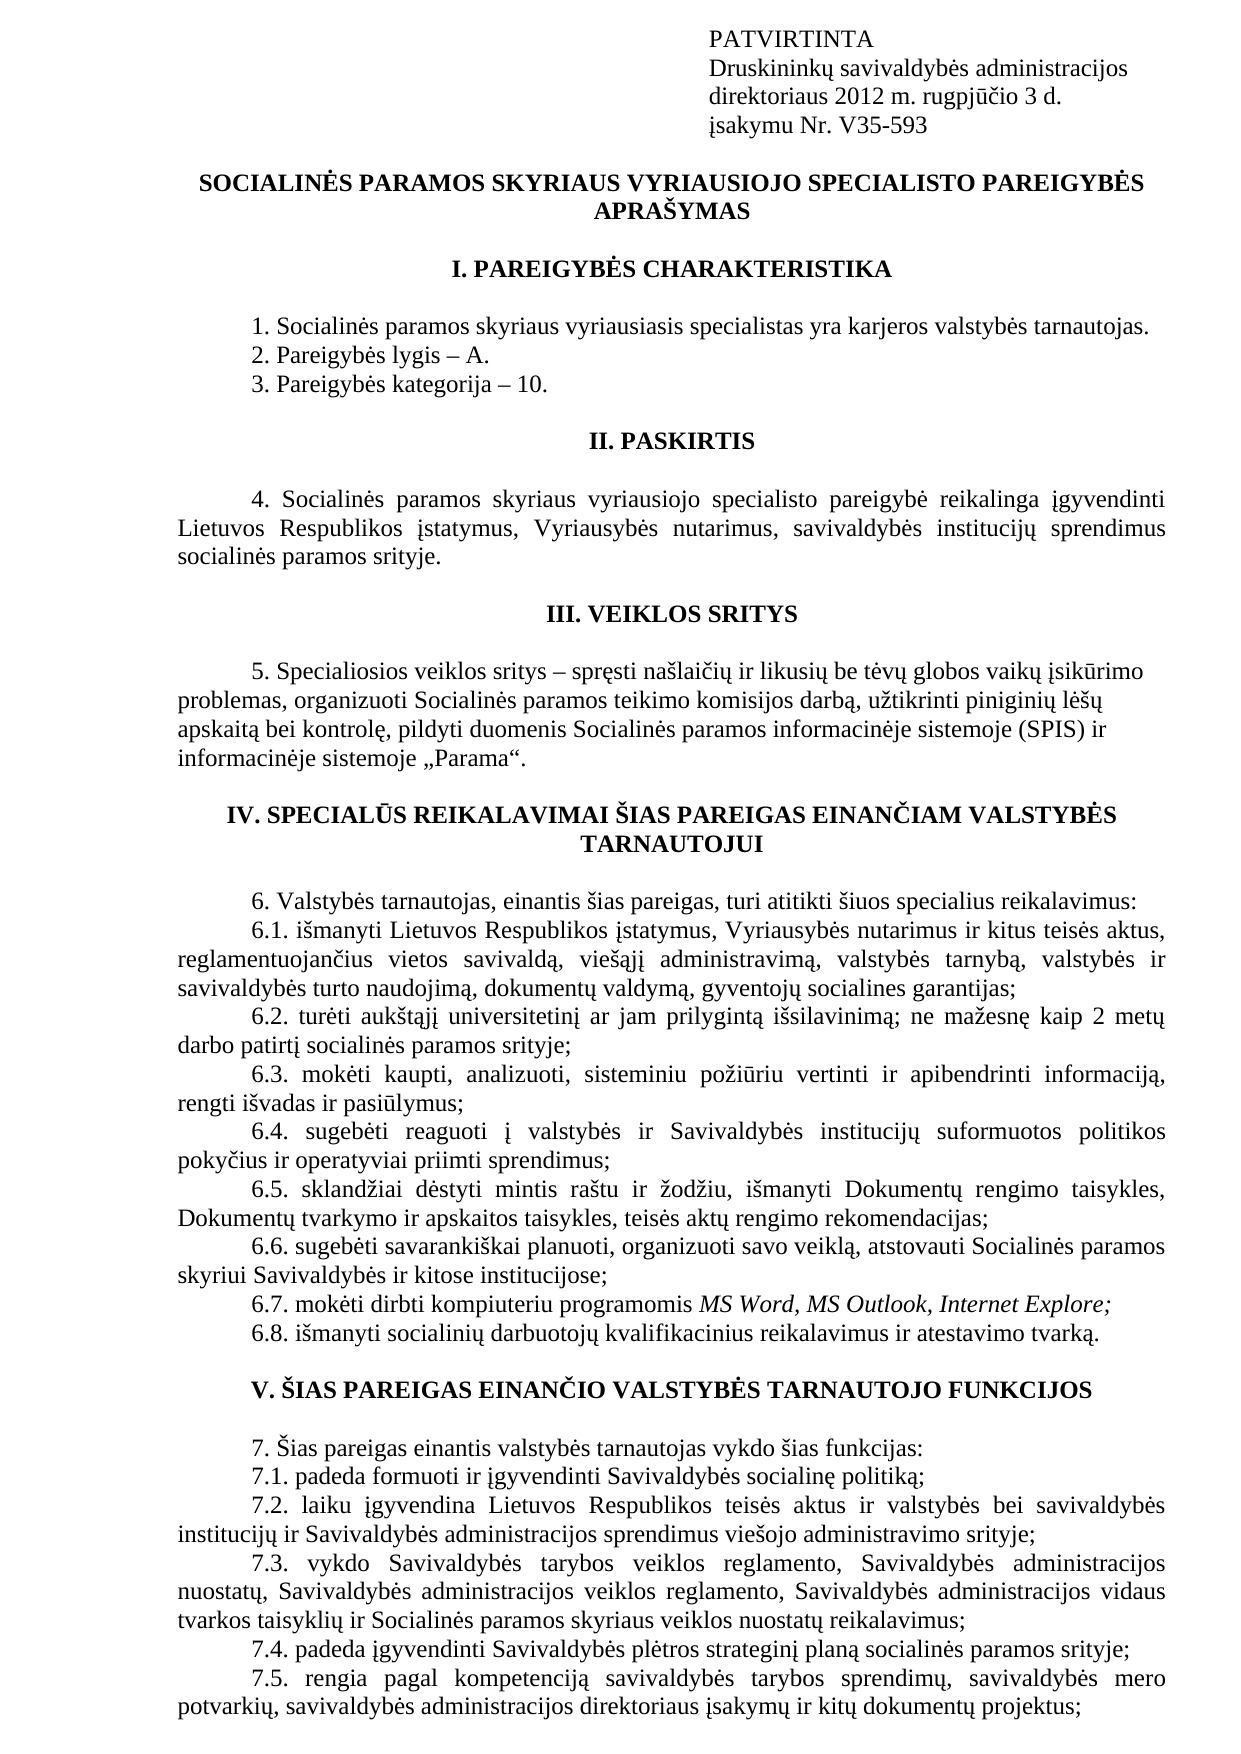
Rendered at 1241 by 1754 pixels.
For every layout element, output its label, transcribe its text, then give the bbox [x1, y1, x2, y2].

text 6.3. mokėti kaupti, analizuoti, sisteminiu požiūriu vertinti ir apibendrinti informaciją, rengti išvadas ir pasiūlymus; [177, 1059, 1167, 1116]
text SOCIALINĖS PARAMOS SKYRIAUS VYRIAUSIOJO SPECIALISTO PAREIGYBĖS APRAŠYMAS [177, 168, 1167, 225]
text 6.2. turėti aukštąjį universitetinį ar jam prilygintą išsilavinimą; ne mažesnę kaip 2 metų darbo patirtį socialinės paramos srityje; [177, 1001, 1167, 1059]
text PATVIRTINTA [709, 24, 1167, 53]
text 6.1. išmanyti Lietuvos Respublikos įstatymus, Vyriausybės nutarimus ir kitus teisės aktus, reglamentuojančius vietos savivaldą, viešąjį administravimą, valstybės tarnybą, valstybės ir savivaldybės turto naudojimą, dokumentų valdymą, gyventojų socialines garantijas; [177, 915, 1167, 1001]
text I. PAREIGYBĖS CHARAKTERISTIKA [177, 254, 1167, 283]
text 7.3. vykdo Savivaldybės tarybos veiklos reglamento, Savivaldybės administracijos nuostatų, Savivaldybės administracijos veiklos reglamento, Savivaldybės administracijos vidaus tvarkos taisyklių ir Socialinės paramos skyriaus veiklos nuostatų reikalavimus; [177, 1548, 1167, 1634]
text 1. Socialinės paramos skyriaus vyriausiasis specialistas yra karjeros valstybės tarnautojas. [177, 311, 1167, 340]
text 6.6. sugebėti savarankiškai planuoti, organizuoti savo veiklą, atstovauti Socialinės paramos skyriui Savivaldybės ir kitose institucijose; [177, 1231, 1167, 1289]
text įsakymu Nr. V35-593 [709, 110, 1167, 139]
text V. ŠIAS PAREIGAS EINANČIO VALSTYBĖS TARNAUTOJO FUNKCIJOS [177, 1375, 1167, 1404]
text 5. Specialiosios veiklos sritys – spręsti našlaičių ir likusių be tėvų globos vaikų įsikūrimo problemas, organizuoti Socialinės paramos teikimo komisijos darbą, užtikrinti piniginių lėšų apskaitą bei kontrolę, pildyti duomenis Socialinės paramos informacinėje sistemoje (SPIS) ir informacinėje sistemoje „Parama“. [177, 656, 1167, 771]
text 6. Valstybės tarnautojas, einantis šias pareigas, turi atitikti šiuos specialius reikalavimus: [177, 886, 1167, 915]
text direktoriaus 2012 m. rugpjūčio 3 d. [709, 81, 1167, 110]
text 4. Socialinės paramos skyriaus vyriausiojo specialisto pareigybė reikalinga įgyvendinti Lietuvos Respublikos įstatymus, Vyriausybės nutarimus, savivaldybės institucijų sprendimus socialinės paramos srityje. [177, 484, 1167, 570]
text 7.1. padeda formuoti ir įgyvendinti Savivaldybės socialinę politiką; [177, 1461, 1167, 1490]
text IV. SPECIALŪS REIKALAVIMAI ŠIAS PAREIGAS EINANČIAM VALSTYBĖS TARNAUTOJUI [177, 800, 1167, 858]
text 6.4. sugebėti reaguoti į valstybės ir Savivaldybės institucijų suformuotos politikos pokyčius ir operatyviai priimti sprendimus; [177, 1116, 1167, 1174]
text II. PASKIRTIS [177, 426, 1167, 455]
text 2. Pareigybės lygis – A. [177, 340, 1167, 369]
text 6.7. mokėti dirbti kompiuteriu programomis MS Word, MS Outlook, Internet Explore; [177, 1289, 1167, 1318]
text 7.4. padeda įgyvendinti Savivaldybės plėtros strateginį planą socialinės paramos srityje; [177, 1634, 1167, 1663]
text III. Veiklos sritYs [177, 599, 1167, 628]
text 7.5. rengia pagal kompetenciją savivaldybės tarybos sprendimų, savivaldybės mero potvarkių, savivaldybės administracijos direktoriaus įsakymų ir kitų dokumentų projektus; [177, 1663, 1167, 1720]
text Druskininkų savivaldybės administracijos [709, 53, 1167, 81]
text 6.5. sklandžiai dėstyti mintis raštu ir žodžiu, išmanyti Dokumentų rengimo taisykles, Dokumentų tvarkymo ir apskaitos taisykles, teisės aktų rengimo rekomendacijas; [177, 1174, 1167, 1231]
text 6.8. išmanyti socialinių darbuotojų kvalifikacinius reikalavimus ir atestavimo tvarką. [177, 1318, 1167, 1346]
text 7. Šias pareigas einantis valstybės tarnautojas vykdo šias funkcijas: [177, 1433, 1167, 1461]
text 3. Pareigybės kategorija – 10. [177, 369, 1167, 398]
text 7.2. laiku įgyvendina Lietuvos Respublikos teisės aktus ir valstybės bei savivaldybės institucijų ir Savivaldybės administracijos sprendimus viešojo administravimo srityje; [177, 1490, 1167, 1548]
